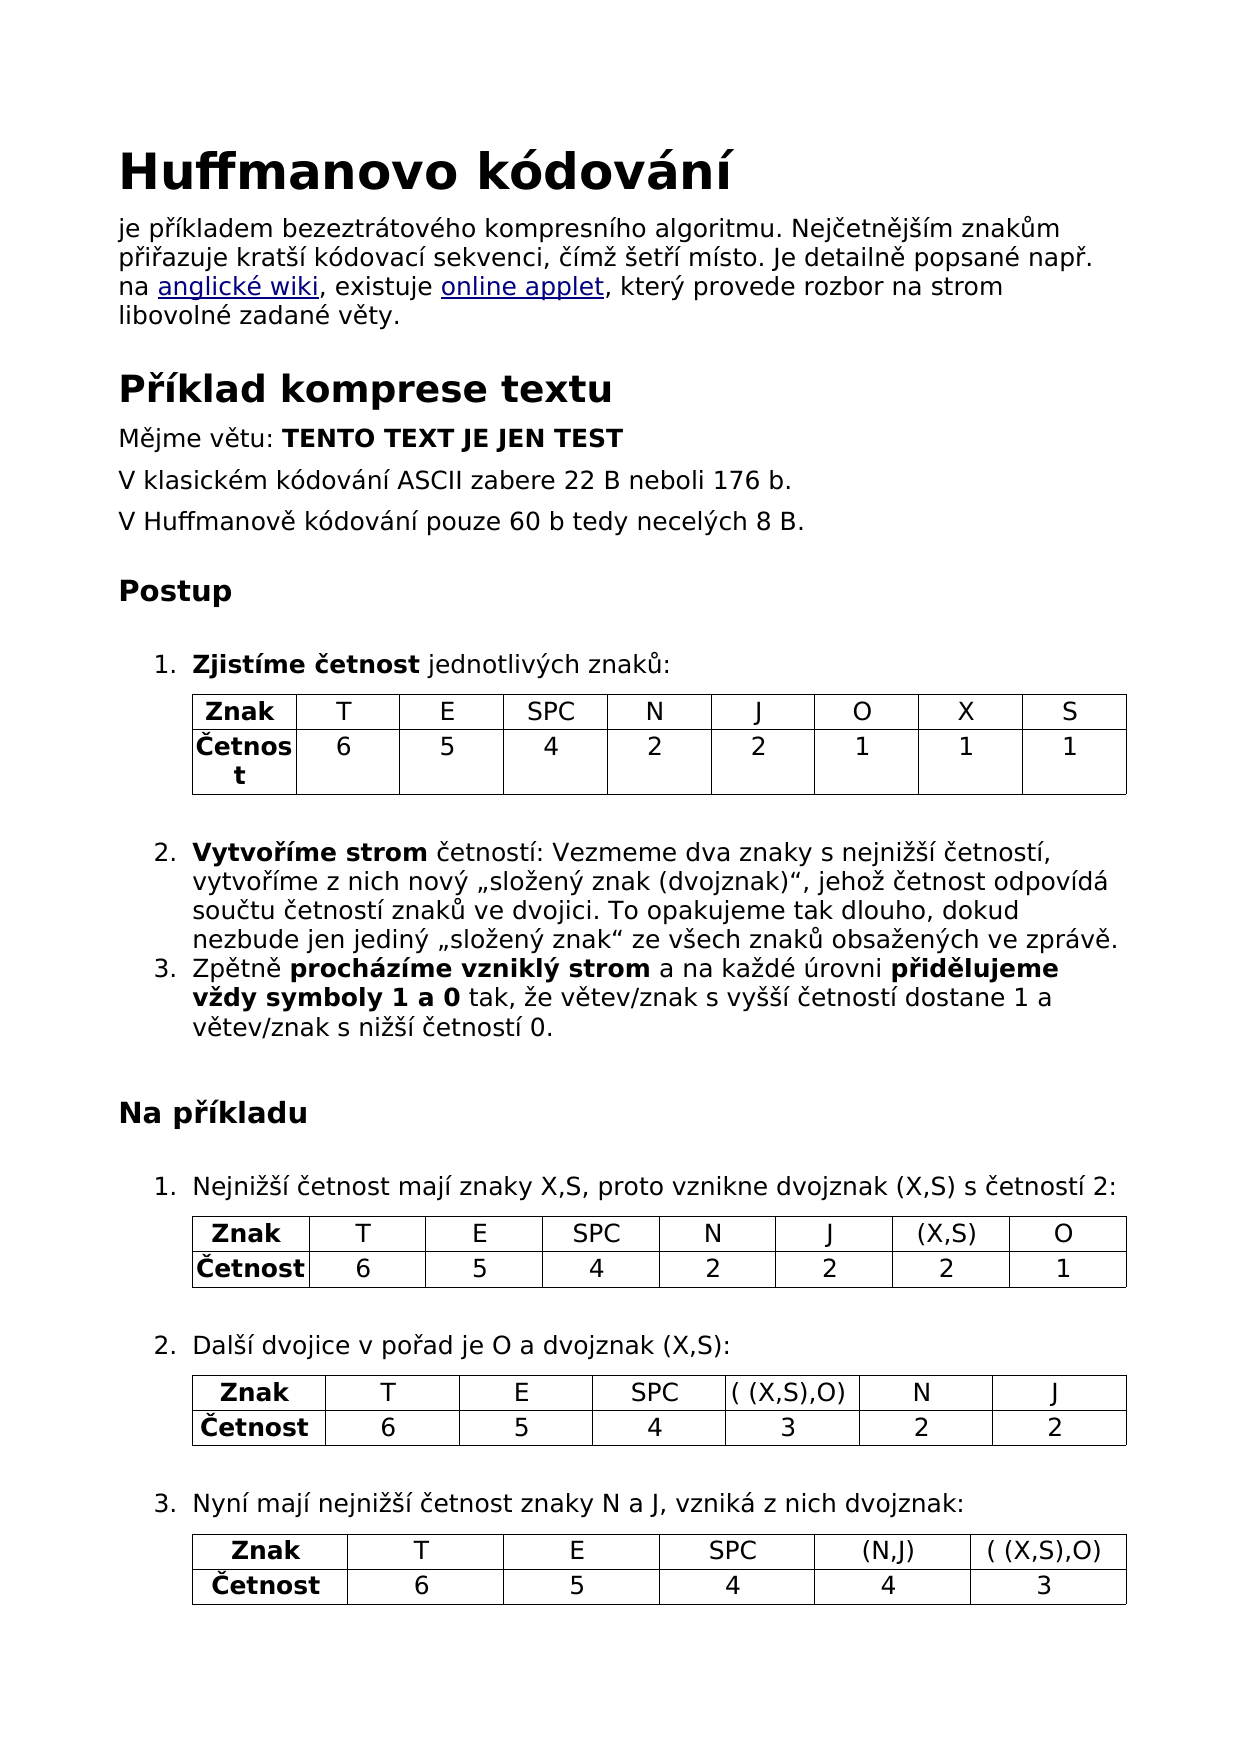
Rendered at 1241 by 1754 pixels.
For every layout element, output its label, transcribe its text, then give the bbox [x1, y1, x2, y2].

table_cell 4 [593, 1411, 725, 1445]
table_header J [776, 1217, 892, 1251]
table_cell Četnost [193, 730, 296, 793]
table_header ( (X,S),O) [971, 1535, 1126, 1568]
table_header (X,S) [893, 1217, 1009, 1251]
table_header SPC [660, 1535, 814, 1568]
table_cell 2 [660, 1252, 775, 1287]
table_cell 1 [1010, 1252, 1126, 1287]
subtitle Postup [118, 574, 1122, 608]
table_header Znak [193, 1217, 309, 1251]
table_header N [660, 1217, 775, 1251]
table_cell 1 [1023, 730, 1126, 793]
list Nejnižší četnost mají znaky X,S, proto vznikne dvojznak (X,S) s četností 2: [177, 1172, 1122, 1202]
list Další dvojice v pořad je O a dvojznak (X,S): [177, 1331, 1122, 1360]
list Vytvoříme strom četností: Vezmeme dva znaky s nejnižší četností, vytvoříme z nich nový „složený znak (dvojznak)“, jehož četnost odpovídá součtu četností znaků ve dvojici. To opakujeme tak dlouho, dokud nezbude jen jediný „složený znak“ ze všech znaků obsažených ve zprávě. [177, 838, 1122, 954]
table_cell 3 [726, 1411, 859, 1445]
table_cell Četnost [193, 1252, 309, 1287]
table_cell 6 [326, 1411, 459, 1445]
table_cell 4 [543, 1252, 659, 1287]
table_header N [608, 695, 711, 729]
subtitle Huffmanovo kódování [118, 143, 1122, 201]
table_header O [815, 695, 918, 729]
table_header J [712, 695, 814, 729]
table_header Znak [193, 1376, 325, 1410]
table_cell Četnost [193, 1411, 325, 1445]
table_cell 5 [426, 1252, 542, 1287]
table_header O [1010, 1217, 1126, 1251]
table_header (N,J) [815, 1535, 970, 1568]
text V Huffmanově kódování pouze 60 b tedy necelých 8 B. [118, 507, 1122, 537]
text Mějme větu: TENTO TEXT JE JEN TEST [118, 424, 1122, 453]
table_header E [504, 1535, 659, 1568]
table_cell 2 [608, 730, 711, 793]
table_header T [310, 1217, 425, 1251]
table_cell 4 [660, 1570, 814, 1604]
table_cell 3 [971, 1570, 1126, 1604]
table_header SPC [504, 695, 607, 729]
table_header N [860, 1376, 992, 1410]
table_header S [1023, 695, 1126, 729]
table_cell 1 [919, 730, 1022, 793]
table_cell 5 [504, 1570, 659, 1604]
table_header E [426, 1217, 542, 1251]
table_header ( (X,S),O) [726, 1376, 859, 1410]
table_header Znak [193, 1535, 347, 1568]
table_header SPC [543, 1217, 659, 1251]
text V klasickém kódování ASCII zabere 22 B neboli 176 b. [118, 466, 1122, 495]
table_cell 4 [815, 1570, 970, 1604]
table_cell 6 [297, 730, 399, 793]
table_cell 2 [993, 1411, 1126, 1445]
table_header T [348, 1535, 503, 1568]
table_header J [993, 1376, 1126, 1410]
subtitle Příklad komprese textu [118, 368, 1122, 412]
table_header T [297, 695, 399, 729]
table_header X [919, 695, 1022, 729]
table_cell 2 [860, 1411, 992, 1445]
table_cell 4 [504, 730, 607, 793]
subtitle Na příkladu [118, 1096, 1122, 1130]
table_cell 2 [712, 730, 814, 793]
table_cell 6 [348, 1570, 503, 1604]
table_cell 2 [776, 1252, 892, 1287]
table_cell Četnost [193, 1570, 347, 1604]
table_cell 5 [400, 730, 503, 793]
table_cell 6 [310, 1252, 425, 1287]
list Zjistíme četnost jednotlivých znaků: [177, 650, 1122, 679]
table_header T [326, 1376, 459, 1410]
table_cell 5 [460, 1411, 592, 1445]
table_header E [400, 695, 503, 729]
table_header E [460, 1376, 592, 1410]
table_cell 1 [815, 730, 918, 793]
table_cell 2 [893, 1252, 1009, 1287]
text je příkladem bezeztrátového kompresního algoritmu. Nejčetnějším znakům přiřazuje kratší kódovací sekvenci, čímž šetří místo. Je detailně popsané např. na anglické wiki, existuje online applet, který provede rozbor na strom libovolné zadané věty. [118, 214, 1122, 331]
table_header SPC [593, 1376, 725, 1410]
list Nyní mají nejnižší četnost znaky N a J, vzniká z nich dvojznak: [177, 1489, 1122, 1519]
list Zpětně procházíme vzniklý strom a na každé úrovni přidělujeme vždy symboly 1 a 0 tak, že větev/znak s vyšší četností dostane 1 a větev/znak s nižší četností 0. [177, 954, 1122, 1042]
table_header Znak [193, 695, 296, 729]
